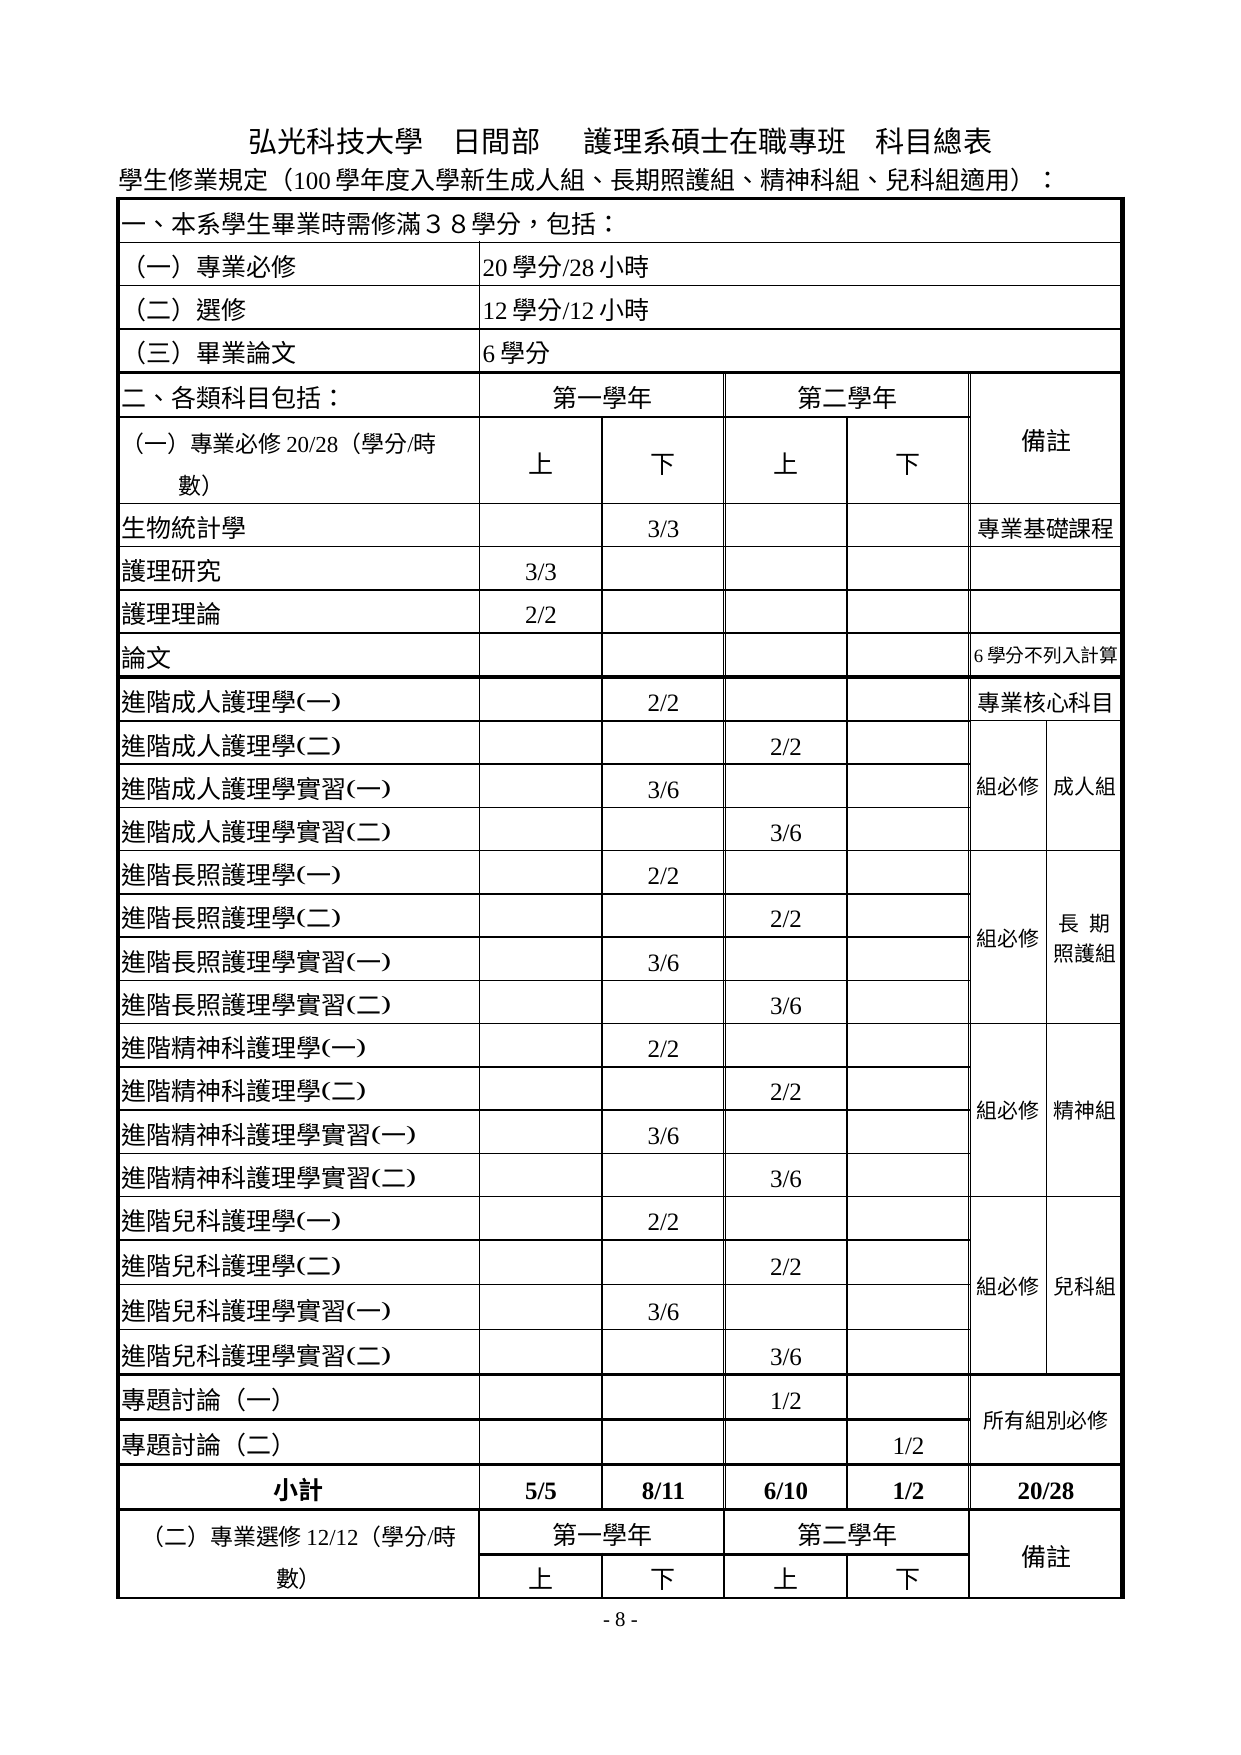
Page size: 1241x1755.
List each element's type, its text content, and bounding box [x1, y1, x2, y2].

table_cell 3/3 [480, 547, 601, 589]
table_cell 專業核心科目 [971, 679, 1120, 720]
table_cell [603, 1241, 723, 1284]
table_cell [480, 1111, 601, 1152]
table_cell [603, 1154, 723, 1196]
table_cell （二）專業選修12/12（學分/時數） [120, 1511, 478, 1597]
table_cell [480, 765, 601, 807]
table_cell [480, 808, 601, 850]
table_cell 護理理論 [120, 591, 479, 632]
table_cell [480, 851, 601, 893]
table_cell 2/2 [726, 722, 846, 763]
table_cell [726, 765, 846, 807]
table_cell [480, 1330, 601, 1373]
table_cell [971, 591, 1120, 632]
table_cell [480, 1421, 601, 1463]
table_cell [848, 547, 968, 589]
table_cell 進階長照護理學(二) [120, 895, 479, 936]
table_cell [848, 938, 968, 979]
table_cell 2/2 [726, 1241, 846, 1284]
table_cell 專業基礎課程 [971, 504, 1120, 546]
table_cell [971, 547, 1120, 589]
table_cell 1/2 [848, 1421, 968, 1463]
table_cell （一）專業必修 [120, 243, 479, 285]
table_cell 6學分不列入計算 [971, 634, 1120, 675]
table_cell [603, 1376, 723, 1418]
table_cell 第一學年 [480, 1511, 723, 1552]
table_cell 進階精神科護理學實習(二) [120, 1154, 479, 1196]
table_cell 2/2 [603, 1197, 723, 1239]
table_cell [603, 634, 723, 675]
table_cell 3/6 [726, 981, 846, 1023]
table_cell [848, 1068, 968, 1109]
table_cell 上 [480, 1556, 601, 1597]
table_cell 2/2 [603, 1024, 723, 1066]
table_cell [848, 765, 968, 807]
table_cell 6學分 [480, 330, 1120, 371]
table_cell [726, 1197, 846, 1239]
table_cell 二、各類科目包括： [120, 374, 479, 416]
table_cell [480, 895, 601, 936]
table_cell 3/6 [726, 808, 846, 850]
table_cell [726, 938, 846, 979]
table_cell 進階長照護理學實習(二) [120, 981, 479, 1023]
table_cell [726, 679, 846, 720]
table_cell 下 [603, 418, 723, 502]
table_cell （二）選修 [120, 286, 479, 328]
table_cell [848, 1330, 968, 1373]
table_cell 進階成人護理學實習(一) [120, 765, 479, 807]
table_cell [603, 808, 723, 850]
table_cell 成人組 [1047, 721, 1120, 850]
table_cell 進階長照護理學實習(一) [120, 938, 479, 979]
table_cell 護理研究 [120, 547, 479, 589]
table_cell 長期 照護組 [1047, 851, 1120, 1023]
table_cell 小計 [120, 1466, 479, 1508]
table_cell [480, 1376, 601, 1418]
table_cell 上 [726, 418, 846, 502]
table_cell 3/6 [603, 1285, 723, 1328]
table_cell 進階精神科護理學(一) [120, 1024, 479, 1066]
table_cell [848, 591, 968, 632]
table_cell [726, 1111, 846, 1152]
table_cell （三）畢業論文 [120, 330, 479, 371]
table_cell 1/2 [848, 1466, 968, 1508]
table_cell [603, 722, 723, 763]
table_cell [726, 1421, 846, 1463]
table_cell 1/2 [726, 1376, 846, 1418]
table_cell 下 [848, 418, 968, 502]
table_cell [480, 1285, 601, 1328]
table_cell 3/6 [726, 1154, 846, 1196]
table_cell 專題討論（二） [120, 1421, 479, 1463]
table_cell 組必修 [971, 721, 1046, 850]
table_cell [726, 1024, 846, 1066]
table_cell 5/5 [480, 1466, 601, 1508]
table_cell 第二學年 [725, 1511, 968, 1552]
text 學生修業規定（100學年度入學新生成人組、長期照護組、精神科組、兒科組適用）： [118, 160, 1122, 197]
table_cell [848, 1285, 968, 1328]
table_cell 進階兒科護理學(二) [120, 1241, 479, 1284]
table_cell [726, 634, 846, 675]
table_cell [480, 1241, 601, 1284]
table_cell 12學分/12小時 [480, 286, 1120, 328]
table_cell 進階兒科護理學實習(一) [120, 1285, 479, 1328]
table_cell [848, 1111, 968, 1152]
table_cell 3/6 [603, 1111, 723, 1152]
table_cell [603, 981, 723, 1023]
table_cell 3/6 [726, 1330, 846, 1373]
table_cell 論文 [120, 634, 479, 675]
table_cell 2/2 [603, 851, 723, 893]
table_cell [480, 1068, 601, 1109]
table_cell [603, 591, 723, 632]
table_cell [480, 981, 601, 1023]
table_cell [603, 1421, 723, 1463]
table_cell 第二學年 [726, 374, 968, 416]
table_cell [480, 679, 601, 720]
table_cell 6/10 [726, 1466, 846, 1508]
table_cell [726, 851, 846, 893]
table_cell [480, 634, 601, 675]
table_cell 上 [725, 1556, 846, 1597]
table_cell 進階成人護理學(二) [120, 722, 479, 763]
table_cell 2/2 [726, 895, 846, 936]
table_cell 組必修 [971, 851, 1046, 1023]
table_cell [726, 591, 846, 632]
table_cell 3/3 [603, 504, 723, 546]
table_cell 進階兒科護理學(一) [120, 1197, 479, 1239]
table_cell [848, 1197, 968, 1239]
table_cell [603, 547, 723, 589]
table_cell 8/11 [603, 1466, 723, 1508]
table_cell [603, 895, 723, 936]
table_cell [848, 679, 968, 720]
table_cell [726, 547, 846, 589]
table_cell [848, 808, 968, 850]
table_cell 3/6 [603, 938, 723, 979]
table_cell 進階精神科護理學(二) [120, 1068, 479, 1109]
table_cell [603, 1330, 723, 1373]
table_cell [848, 1376, 968, 1418]
table_cell 3/6 [603, 765, 723, 807]
table_cell 2/2 [726, 1068, 846, 1109]
table_cell 組必修 [971, 1024, 1046, 1196]
table_cell [848, 1154, 968, 1196]
table_cell 專題討論（一） [120, 1376, 479, 1418]
table_cell [848, 895, 968, 936]
table_cell 進階成人護理學(一) [120, 679, 479, 720]
table_cell 備註 [971, 374, 1120, 502]
table_cell [480, 1197, 601, 1239]
table_cell 下 [603, 1556, 723, 1597]
table_cell 上 [480, 418, 601, 502]
table_cell [603, 1068, 723, 1109]
table_cell 精神組 [1047, 1024, 1120, 1196]
table_cell [726, 504, 846, 546]
table_cell 進階兒科護理學實習(二) [120, 1330, 479, 1373]
table_cell [480, 722, 601, 763]
table_cell [480, 1154, 601, 1196]
table_cell [480, 1024, 601, 1066]
table_cell [848, 722, 968, 763]
table_cell 2/2 [480, 591, 601, 632]
table_cell 進階精神科護理學實習(一) [120, 1111, 479, 1152]
table_cell [848, 634, 968, 675]
table_cell （一）專業必修20/28（學分/時數） [120, 418, 479, 502]
table_cell 20/28 [971, 1466, 1120, 1508]
table_cell [480, 938, 601, 979]
text 弘光科技大學 日間部 護理系碩士在職專班 科目總表 [118, 118, 1122, 160]
table_cell 進階長照護理學(一) [120, 851, 479, 893]
table_cell 下 [848, 1556, 968, 1597]
table_cell 生物統計學 [120, 504, 479, 546]
table_cell [726, 1285, 846, 1328]
table_cell 第一學年 [480, 374, 723, 416]
table_cell 所有組別必修 [971, 1376, 1120, 1463]
table_cell [848, 1024, 968, 1066]
table_cell 進階成人護理學實習(二) [120, 808, 479, 850]
table_header 一、本系學生畢業時需修滿３８學分，包括： [120, 200, 1120, 241]
table_cell 組必修 [971, 1197, 1046, 1373]
table_cell [848, 981, 968, 1023]
table_cell 20學分/28小時 [480, 243, 1120, 285]
table_cell [848, 504, 968, 546]
table_cell 兒科組 [1047, 1197, 1120, 1373]
table_cell 2/2 [603, 679, 723, 720]
table_cell [480, 504, 601, 546]
table_cell [848, 851, 968, 893]
table_cell 備註 [970, 1511, 1120, 1597]
table_cell [848, 1241, 968, 1284]
